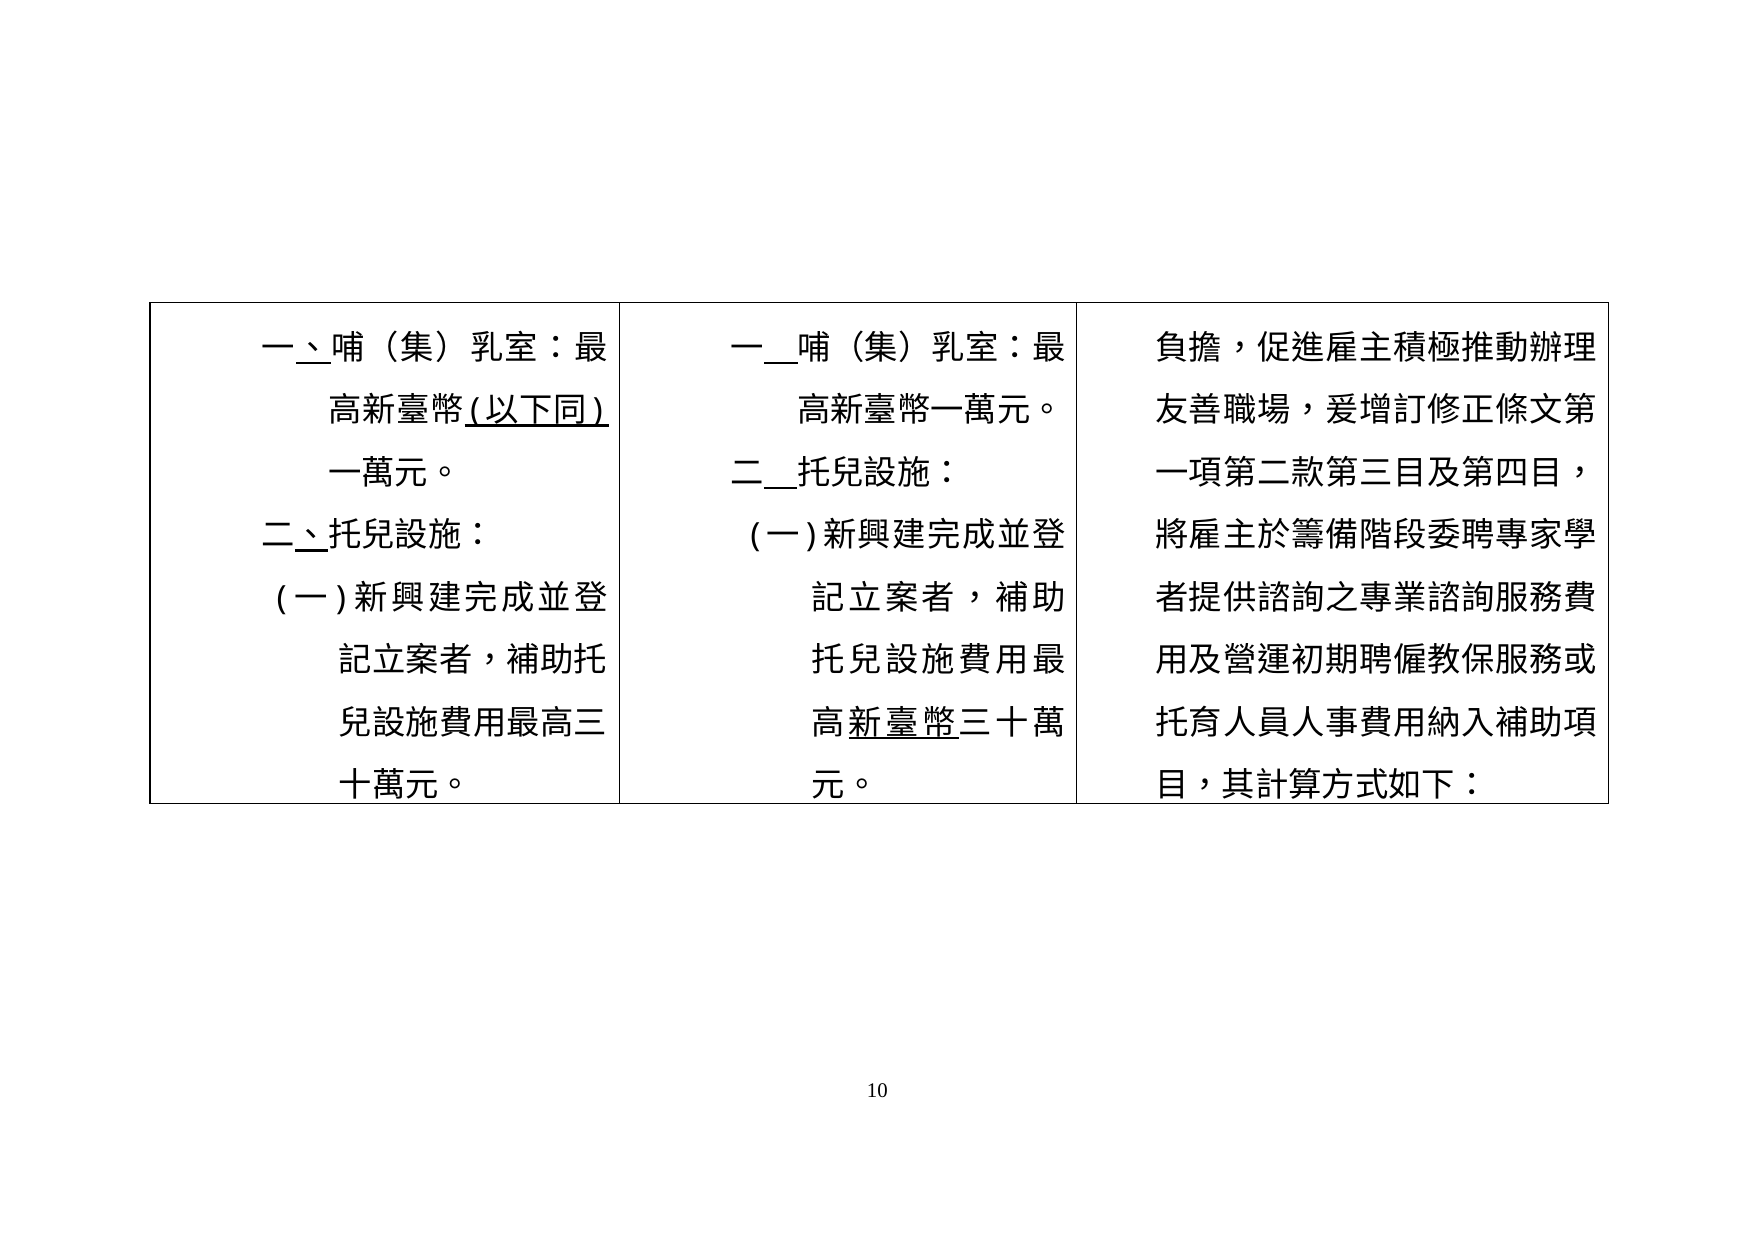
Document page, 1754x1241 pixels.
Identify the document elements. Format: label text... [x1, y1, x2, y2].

table_cell 一 哺（集）乳室：最高新臺幣一萬元。 二 托兒設施： (一)新興建完成並登記立案者，補助托兒設施費用最高新臺幣三十萬元。 [620, 303, 1076, 803]
table_cell 一、哺（集）乳室：最高新臺幣(以下同)一萬元。 二、托兒設施： (一)新興建完成並登記立案者，補助托兒設施費用最高三十萬元。 [151, 303, 619, 803]
table_cell 負擔，促進雇主積極推動辦理友善職場，爰增訂修正條文第一項第二款第三目及第四目，將雇主於籌備階段委聘專家學者提供諮詢之專業諮詢服務費用及營運初期聘僱教保服務或托育人員人事費用納入補助項目，其計算方式如下： [1077, 303, 1608, 803]
